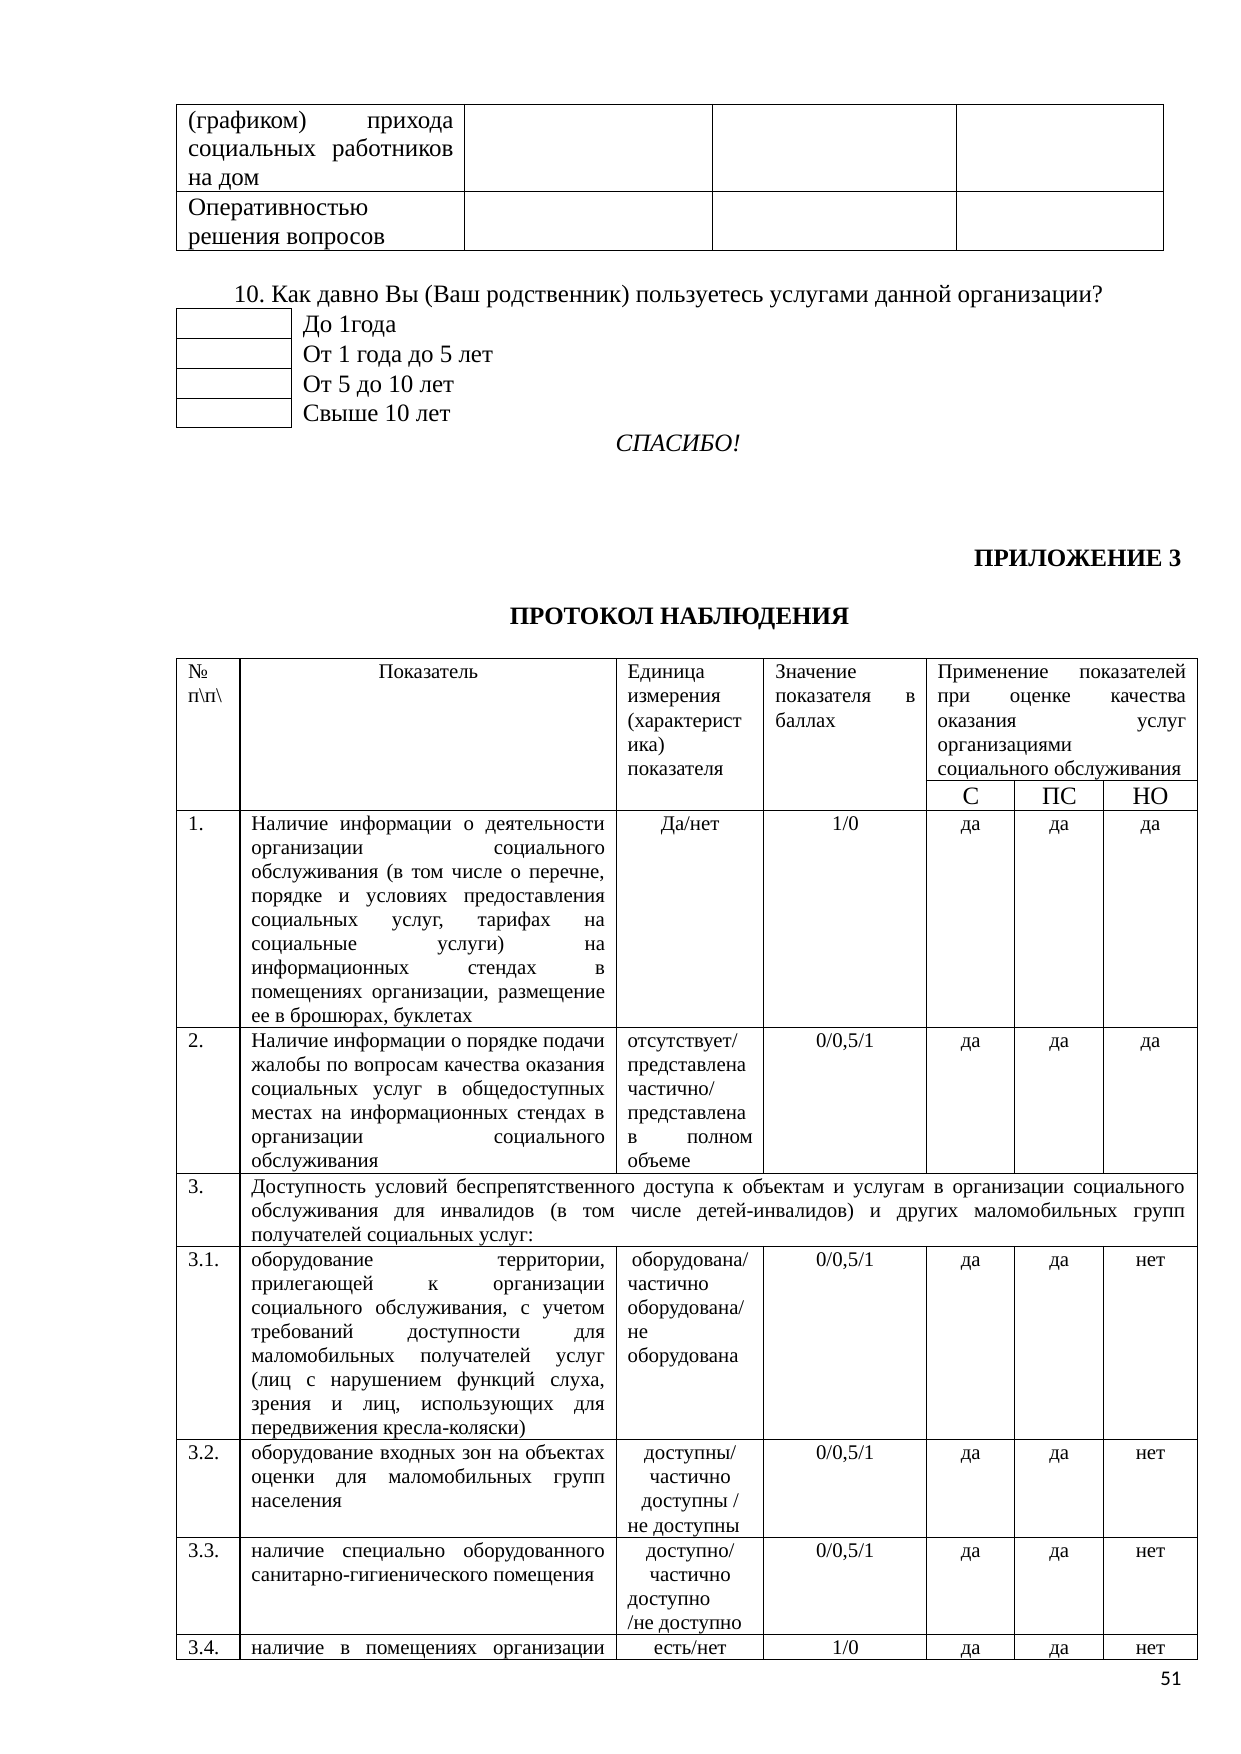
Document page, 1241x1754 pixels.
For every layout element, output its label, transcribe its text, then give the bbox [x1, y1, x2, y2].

table_cell 3.3. [177, 1538, 239, 1634]
table_cell 1. [177, 811, 239, 1027]
table_cell да [1015, 1028, 1103, 1172]
table_cell оборудование входных зон на объектах оценки для маломобильных групп населения [241, 1440, 616, 1537]
table_cell да [1015, 1635, 1103, 1659]
table_cell доступны/ частично доступны / не доступны [617, 1440, 763, 1537]
table_cell Наличие информации о деятельности организации социального обслуживания (в том числе о перечне, порядке и условиях предоставления социальных услуг, тарифах на социальные услуги) на информационных стендах в помещениях организации, размещение ее в брошюрах, буклетах [241, 811, 616, 1027]
table_header Показатель [241, 659, 616, 809]
text СПАСИБО! [177, 428, 1181, 457]
table_cell наличие в помещениях организации [241, 1635, 616, 1659]
table_cell [957, 105, 1163, 191]
table_cell От 5 до 10 лет [292, 368, 1174, 397]
table_cell ПС [1015, 781, 1103, 809]
table_cell С [927, 781, 1014, 809]
table_cell отсутствует/ представлена частично/ представлена в полном объеме [617, 1028, 763, 1172]
table_header [177, 309, 291, 338]
table_cell 0/0,5/1 [764, 1028, 926, 1172]
table_cell Доступность условий беспрепятственного доступа к объектам и услугам в организации социального обслуживания для инвалидов (в том числе детей-инвалидов) и других маломобильных групп получателей социальных услуг: [241, 1174, 1197, 1246]
text ПРОТОКОЛ НАБЛЮДЕНИЯ [177, 601, 1181, 629]
table_cell 2. [177, 1028, 239, 1172]
table_cell 0/0,5/1 [764, 1538, 926, 1634]
table_cell 3.2. [177, 1440, 239, 1537]
text ПРИЛОЖЕНИЕ 3 [177, 543, 1181, 572]
table_cell да [927, 811, 1014, 1027]
table_cell да [927, 1635, 1014, 1659]
table_header Значение показателя в баллах [764, 659, 926, 809]
table_cell 1/0 [764, 811, 926, 1027]
table_cell да [1015, 1247, 1103, 1439]
table_cell [957, 192, 1163, 249]
table_cell доступно/ частично доступно /не доступно [617, 1538, 763, 1634]
text 10. Как давно Вы (Ваш родственник) пользуетесь услугами данной организации? [158, 279, 1181, 308]
table_cell Да/нет [617, 811, 763, 1027]
table_cell да [927, 1247, 1014, 1439]
table_header До 1года [292, 308, 1174, 338]
table_cell [465, 105, 712, 191]
table_header № п\п\ [177, 659, 239, 809]
table_cell [465, 192, 712, 249]
table_cell да [1015, 1440, 1103, 1537]
table_cell да [927, 1538, 1014, 1634]
table_cell 3. [177, 1174, 239, 1246]
table_cell да [1104, 1028, 1197, 1172]
table_cell (графиком) прихода социальных работников на дом [177, 105, 464, 191]
table_header Применение показателей при оценке качества оказания услуг организациями социального обслуживания [927, 659, 1197, 780]
table_cell 0/0,5/1 [764, 1247, 926, 1439]
table_cell [713, 105, 956, 191]
table_cell нет [1104, 1635, 1197, 1659]
table_cell да [927, 1028, 1014, 1172]
table_cell НО [1104, 781, 1197, 809]
table_cell 0/0,5/1 [764, 1440, 926, 1537]
table_cell Свыше 10 лет [292, 398, 1174, 427]
table_cell оборудование территории, прилегающей к организации социального обслуживания, с учетом требований доступности для маломобильных получателей услуг (лиц с нарушением функций слуха, зрения и лиц, использующих для передвижения кресла-коляски) [241, 1247, 616, 1439]
table_cell [177, 399, 291, 427]
table_header Единица измерения (характеристика) показателя [617, 659, 763, 809]
table_cell да [927, 1440, 1014, 1537]
table_cell Наличие информации о порядке подачи жалобы по вопросам качества оказания социальных услуг в общедоступных местах на информационных стендах в организации социального обслуживания [241, 1028, 616, 1172]
table_cell наличие специально оборудованного санитарно-гигиенического помещения [241, 1538, 616, 1634]
table_cell нет [1104, 1538, 1197, 1634]
table_cell есть/нет [617, 1635, 763, 1659]
table_cell Оперативностью решения вопросов [177, 192, 464, 249]
table_cell 3.1. [177, 1247, 239, 1439]
table_cell 3.4. [177, 1635, 239, 1659]
table_cell От 1 года до 5 лет [292, 338, 1174, 368]
table_cell [713, 192, 956, 249]
table_cell [177, 339, 291, 368]
table_cell да [1104, 811, 1197, 1027]
table_cell 1/0 [764, 1635, 926, 1659]
table_cell нет [1104, 1440, 1197, 1537]
table_cell нет [1104, 1247, 1197, 1439]
table_cell да [1015, 1538, 1103, 1634]
table_cell оборудована/ частично оборудована/не оборудована [617, 1247, 763, 1439]
table_cell да [1015, 811, 1103, 1027]
table_cell [177, 369, 291, 397]
